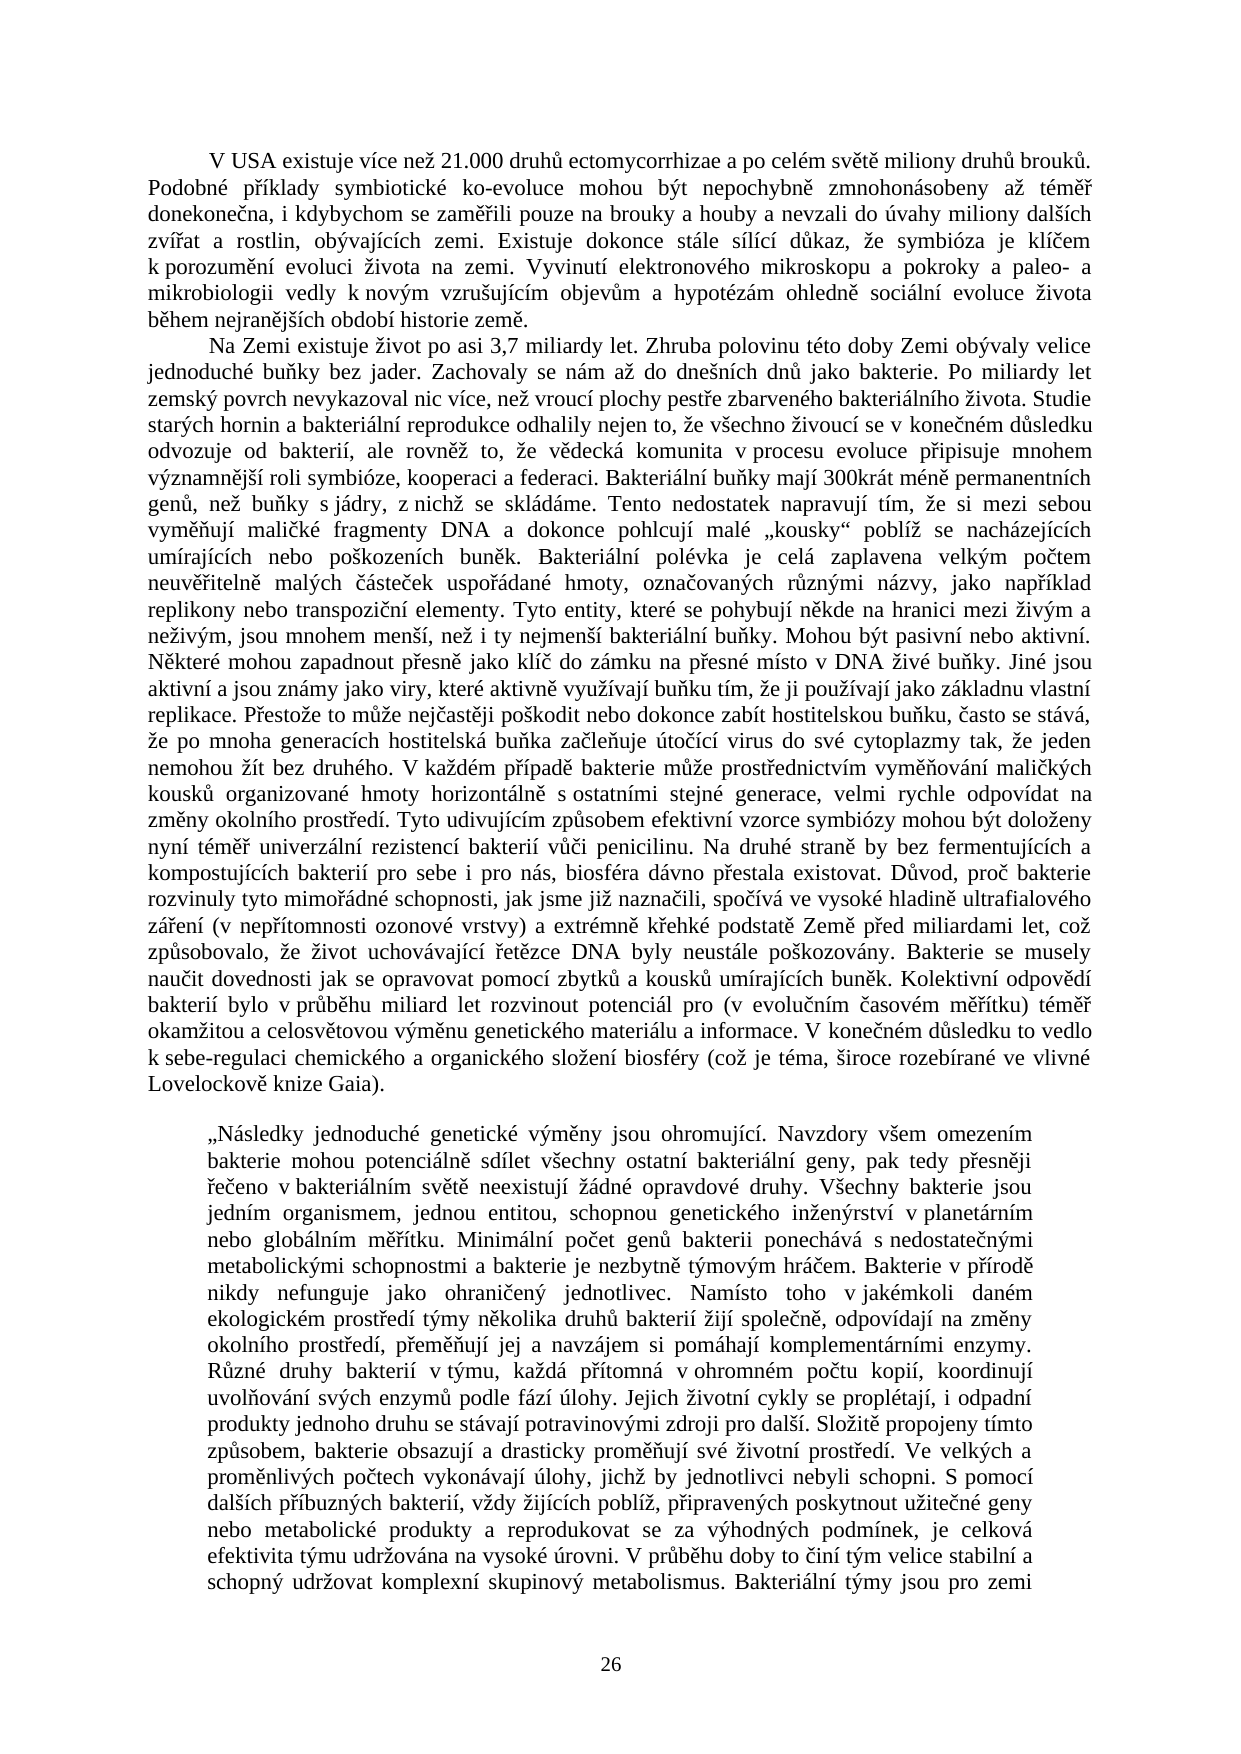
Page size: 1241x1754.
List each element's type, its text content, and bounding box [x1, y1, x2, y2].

text V USA existuje více než 21.000 druhů ectomycorrhizae a po celém světě miliony druhů brouků. Podobné příklady symbiotické ko-evoluce mohou být nepochybně zmnohonásobeny až téměř donekonečna, i kdybychom se zaměřili pouze na brouky a houby a nevzali do úvahy miliony dalších zvířat a rostlin, obývajících zemi. Existuje dokonce stále sílící důkaz, že symbióza je klíčem k porozumění evoluci života na zemi. Vyvinutí elektronového mikroskopu a pokroky a paleo- a mikrobiologii vedly k novým vzrušujícím objevům a hypotézám ohledně sociální evoluce života během nejranějších období historie země. [148, 148, 1093, 332]
text „Následky jednoduché genetické výměny jsou ohromující. Navzdory všem omezením bakterie mohou potenciálně sdílet všechny ostatní bakteriální geny, pak tedy přesněji řečeno v bakteriálním světě neexistují žádné opravdové druhy. Všechny bakterie jsou jedním organismem, jednou entitou, schopnou genetického inženýrství v planetárním nebo globálním měřítku. Minimální počet genů bakterii ponechává s nedostatečnými metabolickými schopnostmi a bakterie je nezbytně týmovým hráčem. Bakterie v přírodě nikdy nefunguje jako ohraničený jednotlivec. Namísto toho v jakémkoli daném ekologickém prostředí týmy několika druhů bakterií žijí společně, odpovídají na změny okolního prostředí, přeměňují jej a navzájem si pomáhají komplementárními enzymy. Různé druhy bakterií v týmu, každá přítomná v ohromném počtu kopií, koordinují uvolňování svých enzymů podle fází úlohy. Jejich životní cykly se proplétají, i odpadní produkty jednoho druhu se stávají potravinovými zdroji pro další. Složitě propojeny tímto způsobem, bakterie obsazují a drasticky proměňují své životní prostředí. Ve velkých a proměnlivých počtech vykonávají úlohy, jichž by jednotlivci nebyli schopni. S pomocí dalších příbuzných bakterií, vždy žijících poblíž, připravených poskytnout užitečné geny nebo metabolické produkty a reprodukovat se za výhodných podmínek, je celková efektivita týmu udržována na vysoké úrovni. V průběhu doby to činí tým velice stabilní a schopný udržovat komplexní skupinový metabolismus. Bakteriální týmy jsou pro zemi [207, 1120, 1033, 1595]
text Na Zemi existuje život po asi 3,7 miliardy let. Zhruba polovinu této doby Zemi obývaly velice jednoduché buňky bez jader. Zachovaly se nám až do dnešních dnů jako bakterie. Po miliardy let zemský povrch nevykazoval nic více, než vroucí plochy pestře zbarveného bakteriálního života. Studie starých hornin a bakteriální reprodukce odhalily nejen to, že všechno živoucí se v konečném důsledku odvozuje od bakterií, ale rovněž to, že vědecká komunita v procesu evoluce připisuje mnohem významnější roli symbióze, kooperaci a federaci. Bakteriální buňky mají 300krát méně permanentních genů, než buňky s jádry, z nichž se skládáme. Tento nedostatek napravují tím, že si mezi sebou vyměňují maličké fragmenty DNA a dokonce pohlcují malé „kousky“ poblíž se nacházejících umírajících nebo poškozeních buněk. Bakteriální polévka je celá zaplavena velkým počtem neuvěřitelně malých částeček uspořádané hmoty, označovaných různými názvy, jako například replikony nebo transpoziční elementy. Tyto entity, které se pohybují někde na hranici mezi živým a neživým, jsou mnohem menší, než i ty nejmenší bakteriální buňky. Mohou být pasivní nebo aktivní. Některé mohou zapadnout přesně jako klíč do zámku na přesné místo v DNA živé buňky. Jiné jsou aktivní a jsou známy jako viry, které aktivně využívají buňku tím, že ji používají jako základnu vlastní replikace. Přestože to může nejčastěji poškodit nebo dokonce zabít hostitelskou buňku, často se stává, že po mnoha generacích hostitelská buňka začleňuje útočící virus do své cytoplazmy tak, že jeden nemohou žít bez druhého. V každém případě bakterie může prostřednictvím vyměňování maličkých kousků organizované hmoty horizontálně s ostatními stejné generace, velmi rychle odpovídat na změny okolního prostředí. Tyto udivujícím způsobem efektivní vzorce symbiózy mohou být doloženy nyní téměř univerzální rezistencí bakterií vůči penicilinu. Na druhé straně by bez fermentujících a kompostujících bakterií pro sebe i pro nás, biosféra dávno přestala existovat. Důvod, proč bakterie rozvinuly tyto mimořádné schopnosti, jak jsme již naznačili, spočívá ve vysoké hladině ultrafialového záření (v nepřítomnosti ozonové vrstvy) a extrémně křehké podstatě Země před miliardami let, což způsobovalo, že život uchovávající řetězce DNA byly neustále poškozovány. Bakterie se musely naučit dovednosti jak se opravovat pomocí zbytků a kousků umírajících buněk. Kolektivní odpovědí bakterií bylo v průběhu miliard let rozvinout potenciál pro (v evolučním časovém měřítku) téměř okamžitou a celosvětovou výměnu genetického materiálu a informace. V konečném důsledku to vedlo k sebe-regulaci chemického a organického složení biosféry (což je téma, široce rozebírané ve vlivné Lovelockově knize Gaia). [148, 332, 1093, 1096]
